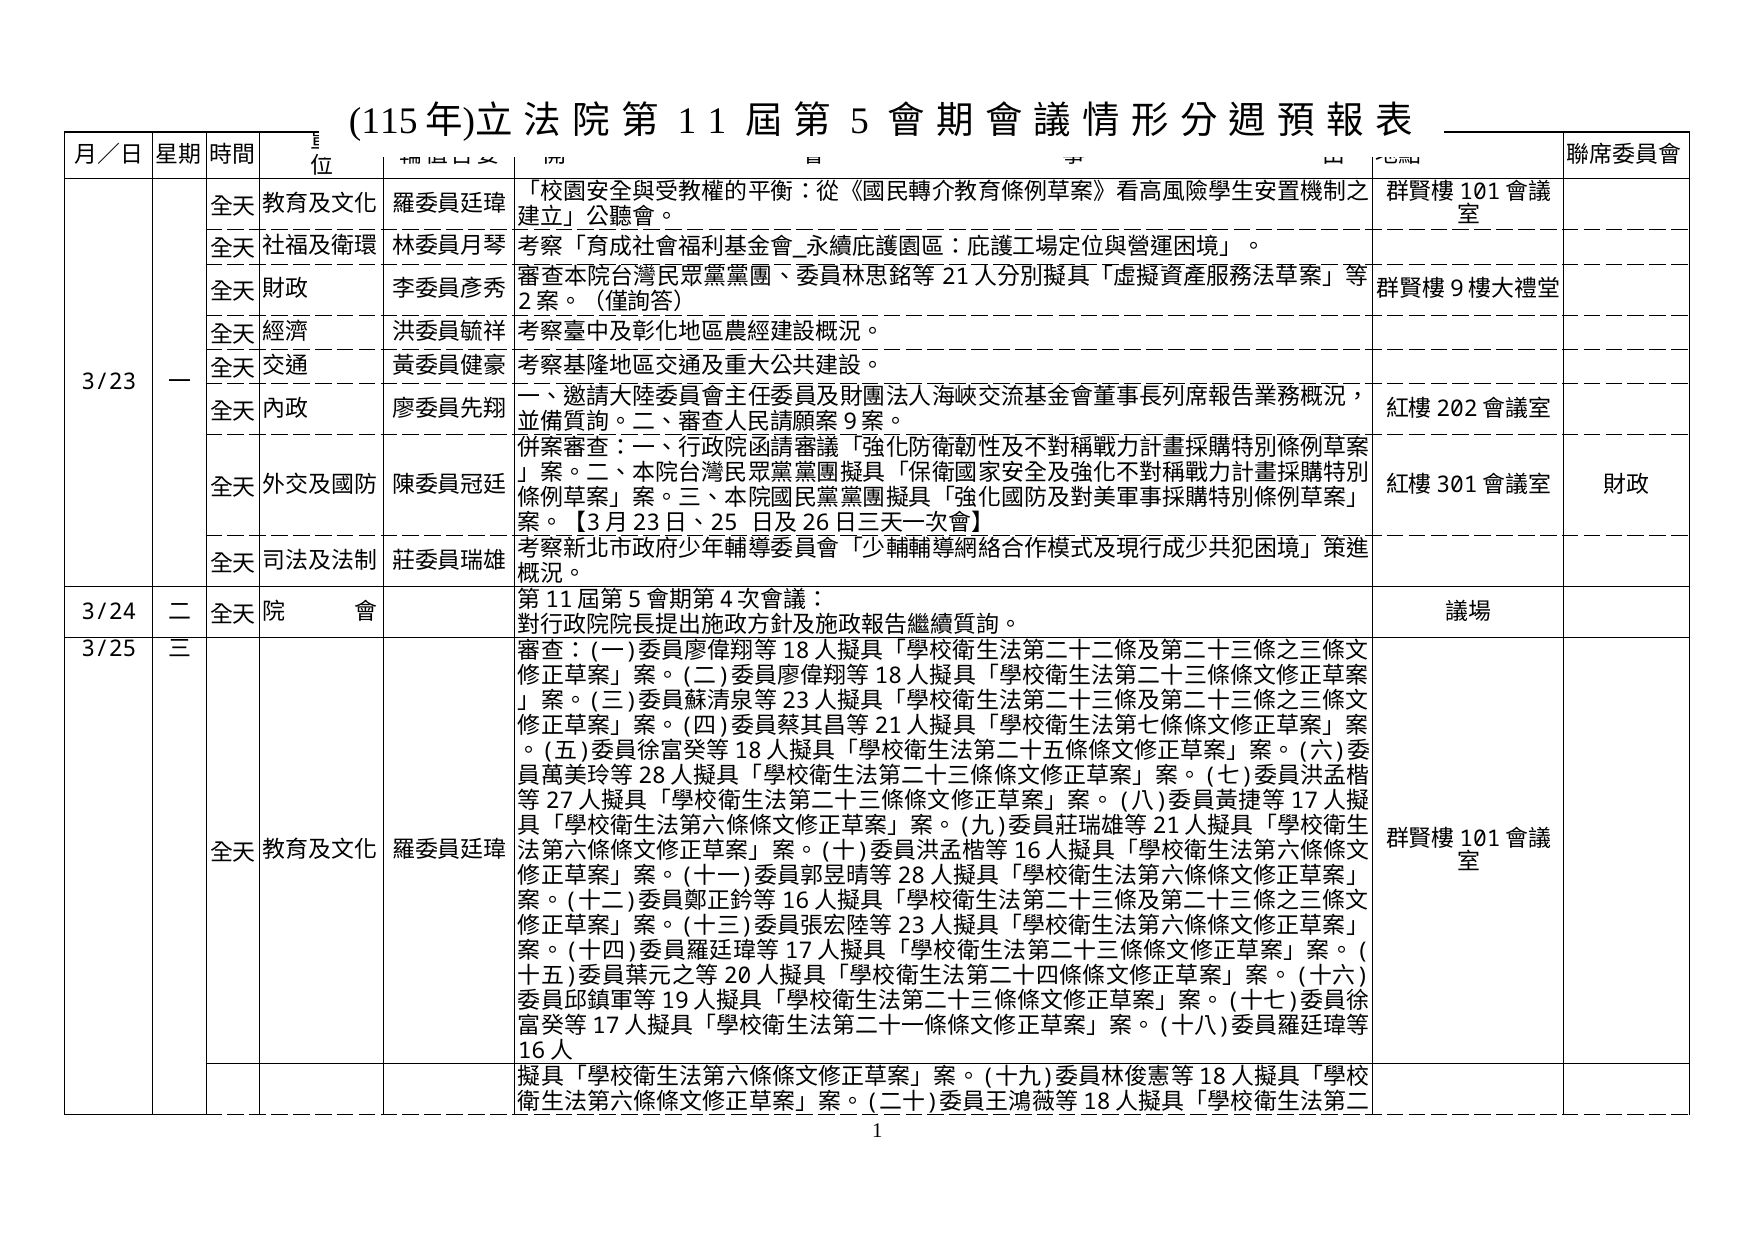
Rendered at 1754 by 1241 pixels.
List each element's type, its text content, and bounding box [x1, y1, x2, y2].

table_cell [1564, 535, 1689, 586]
table_cell 全天 [207, 264, 259, 314]
table_cell 擬具「學校衛生法第六條條文修正草案」案。(十九)委員林俊憲等18人擬具「學校衛生法第六條條文修正草案」案。(二十)委員王鴻薇等18人擬具「學校衛生法第二 [515, 1064, 1372, 1114]
table_cell 全天 [207, 434, 259, 535]
table_header 時間 [207, 133, 259, 178]
table_cell 院 會 [260, 587, 383, 637]
table_cell [1564, 383, 1689, 434]
text (115年)立法院第11屆第5會期會議情形分週預報表 [334, 90, 1429, 144]
table_cell 3/24 [65, 587, 152, 637]
table_cell 廖委員先翔 [384, 383, 514, 434]
table_cell [1373, 535, 1563, 586]
table_cell 併案審查：一、行政院函請審議「強化防衛韌性及不對稱戰力計畫採購特別條例草案」案。二、本院台灣民眾黨黨團擬具「保衛國家安全及強化不對稱戰力計畫採購特別條例草案」案。三、本院國民黨黨團擬具「強化國防及對美軍事採購特別條例草案」案。【3月23日、25 日及26日三天一次會】 [515, 434, 1372, 535]
table_cell [1564, 349, 1689, 383]
table_header [515, 157, 1372, 178]
table_cell 一 [153, 179, 206, 586]
table_cell 教育及文化 [260, 638, 383, 1063]
table_cell 全天 [207, 315, 259, 349]
table_cell 內政 [260, 383, 383, 434]
table_cell 群賢樓101會議室 [1373, 179, 1563, 229]
table_header 地點 [1373, 133, 1563, 178]
table_cell [1373, 349, 1563, 383]
table_cell 三 [153, 638, 206, 1114]
table_cell 審查本院台灣民眾黨黨團、委員林思銘等21人分別擬具「虛擬資產服務法草案」等2案。（僅詢答） [515, 264, 1372, 314]
table_header 星期 [153, 133, 206, 178]
table_cell [1373, 229, 1563, 263]
table_cell 洪委員毓祥 [384, 315, 514, 349]
table_cell 二 [153, 587, 206, 637]
table_cell 全天 [207, 229, 259, 263]
table_cell 紅樓202會議室 [1373, 383, 1563, 434]
table_cell [384, 1064, 514, 1114]
table_cell 審查：(一)委員廖偉翔等18人擬具「學校衛生法第二十二條及第二十三條之三條文修正草案」案。(二)委員廖偉翔等18人擬具「學校衛生法第二十三條條文修正草案」案。(三)委員蘇清泉等23人擬具「學校衛生法第二十三條及第二十三條之三條文修正草案」案。(四)委員蔡其昌等21人擬具「學校衛生法第七條條文修正草案」案。(五)委員徐富癸等18人擬具「學校衛生法第二十五條條文修正草案」案。(六)委員萬美玲等28人擬具「學校衛生法第二十三條條文修正草案」案。(七)委員洪孟楷等27人擬具「學校衛生法第二十三條條文修正草案」案。(八)委員黃捷等17人擬具「學校衛生法第六條條文修正草案」案。(九)委員莊瑞雄等21人擬具「學校衛生法第六條條文修正草案」案。(十)委員洪孟楷等16人擬具「學校衛生法第六條條文修正草案」案。(十一)委員郭昱晴等28人擬具「學校衛生法第六條條文修正草案」案。(十二)委員鄭正鈐等16人擬具「學校衛生法第二十三條及第二十三條之三條文修正草案」案。(十三)委員張宏陸等23人擬具「學校衛生法第六條條文修正草案」案。(十四)委員羅廷瑋等17人擬具「學校衛生法第二十三條條文修正草案」案。(十五)委員葉元之等20人擬具「學校衛生法第二十四條條文修正草案」案。(十六)委員邱鎮軍等19人擬具「學校衛生法第二十三條條文修正草案」案。(十七)委員徐富癸等17人擬具「學校衛生法第二十一條條文修正草案」案。(十八)委員羅廷瑋等16人 [515, 638, 1372, 1063]
table_cell 考察「育成社會福利基金會_永續庇護園區：庇護工場定位與營運困境」。 [515, 229, 1372, 263]
table_cell 一、邀請大陸委員會主任委員及財團法人海峽交流基金會董事長列席報告業務概況，並備質詢。二、審查人民請願案9案。 [515, 383, 1372, 434]
table_header 單 位 [260, 133, 383, 178]
table_cell 財政 [1564, 434, 1689, 535]
table_header 聯席委員會 [1564, 133, 1689, 178]
table_cell [1564, 315, 1689, 349]
table_cell 群賢樓101會議室 [1373, 638, 1563, 1063]
table_cell 陳委員冠廷 [384, 434, 514, 535]
table_cell [1373, 315, 1563, 349]
table_cell 考察基隆地區交通及重大公共建設。 [515, 349, 1372, 383]
table_cell 黃委員健豪 [384, 349, 514, 383]
table_cell 紅樓301會議室 [1373, 434, 1563, 535]
table_cell 林委員月琴 [384, 229, 514, 263]
table_cell 3/25 [65, 638, 152, 1114]
table_header 月／日 [65, 133, 152, 178]
table_header [384, 157, 514, 178]
table_cell 考察新北市政府少年輔導委員會「少輔輔導網絡合作模式及現行成少共犯困境」策進概況。 [515, 535, 1372, 586]
table_cell 考察臺中及彰化地區農經建設概況。 [515, 315, 1372, 349]
table_cell 議場 [1373, 587, 1563, 637]
table_cell 羅委員廷瑋 [384, 638, 514, 1063]
table_cell [1564, 179, 1689, 229]
table_cell 司法及法制 [260, 535, 383, 586]
table_cell [1564, 1064, 1689, 1114]
table_cell 全天 [207, 349, 259, 383]
table_cell 教育及文化 [260, 179, 383, 229]
table_cell [1564, 638, 1689, 1063]
table_cell 全天 [207, 638, 259, 1063]
table_cell [1373, 1064, 1563, 1114]
table_cell 羅委員廷瑋 [384, 179, 514, 229]
table_cell 第11屆第5會期第4次會議： 對行政院院長提出施政方針及施政報告繼續質詢。 [515, 587, 1372, 637]
table_cell 全天 [207, 535, 259, 586]
table_cell 全天 [207, 179, 259, 229]
table_cell 社福及衛環 [260, 229, 383, 263]
table_cell [1564, 264, 1689, 314]
table_cell 3/23 [65, 179, 152, 586]
table_cell 經濟 [260, 315, 383, 349]
table_cell 「校園安全與受教權的平衡：從《國民轉介教育條例草案》看高風險學生安置機制之建立」公聽會。 [515, 179, 1372, 229]
table_cell 全天 [207, 383, 259, 434]
table_cell 全天 [207, 587, 259, 637]
table_cell 外交及國防 [260, 434, 383, 535]
table_cell 莊委員瑞雄 [384, 535, 514, 586]
table_cell [1564, 229, 1689, 263]
table_cell 交通 [260, 349, 383, 383]
table_cell 李委員彥秀 [384, 264, 514, 314]
table_cell [260, 1064, 383, 1114]
table_cell 群賢樓9樓大禮堂 [1373, 264, 1563, 314]
table_cell [384, 587, 514, 637]
table_cell 財政 [260, 264, 383, 314]
table_cell [207, 1064, 259, 1114]
table_cell [1564, 587, 1689, 637]
